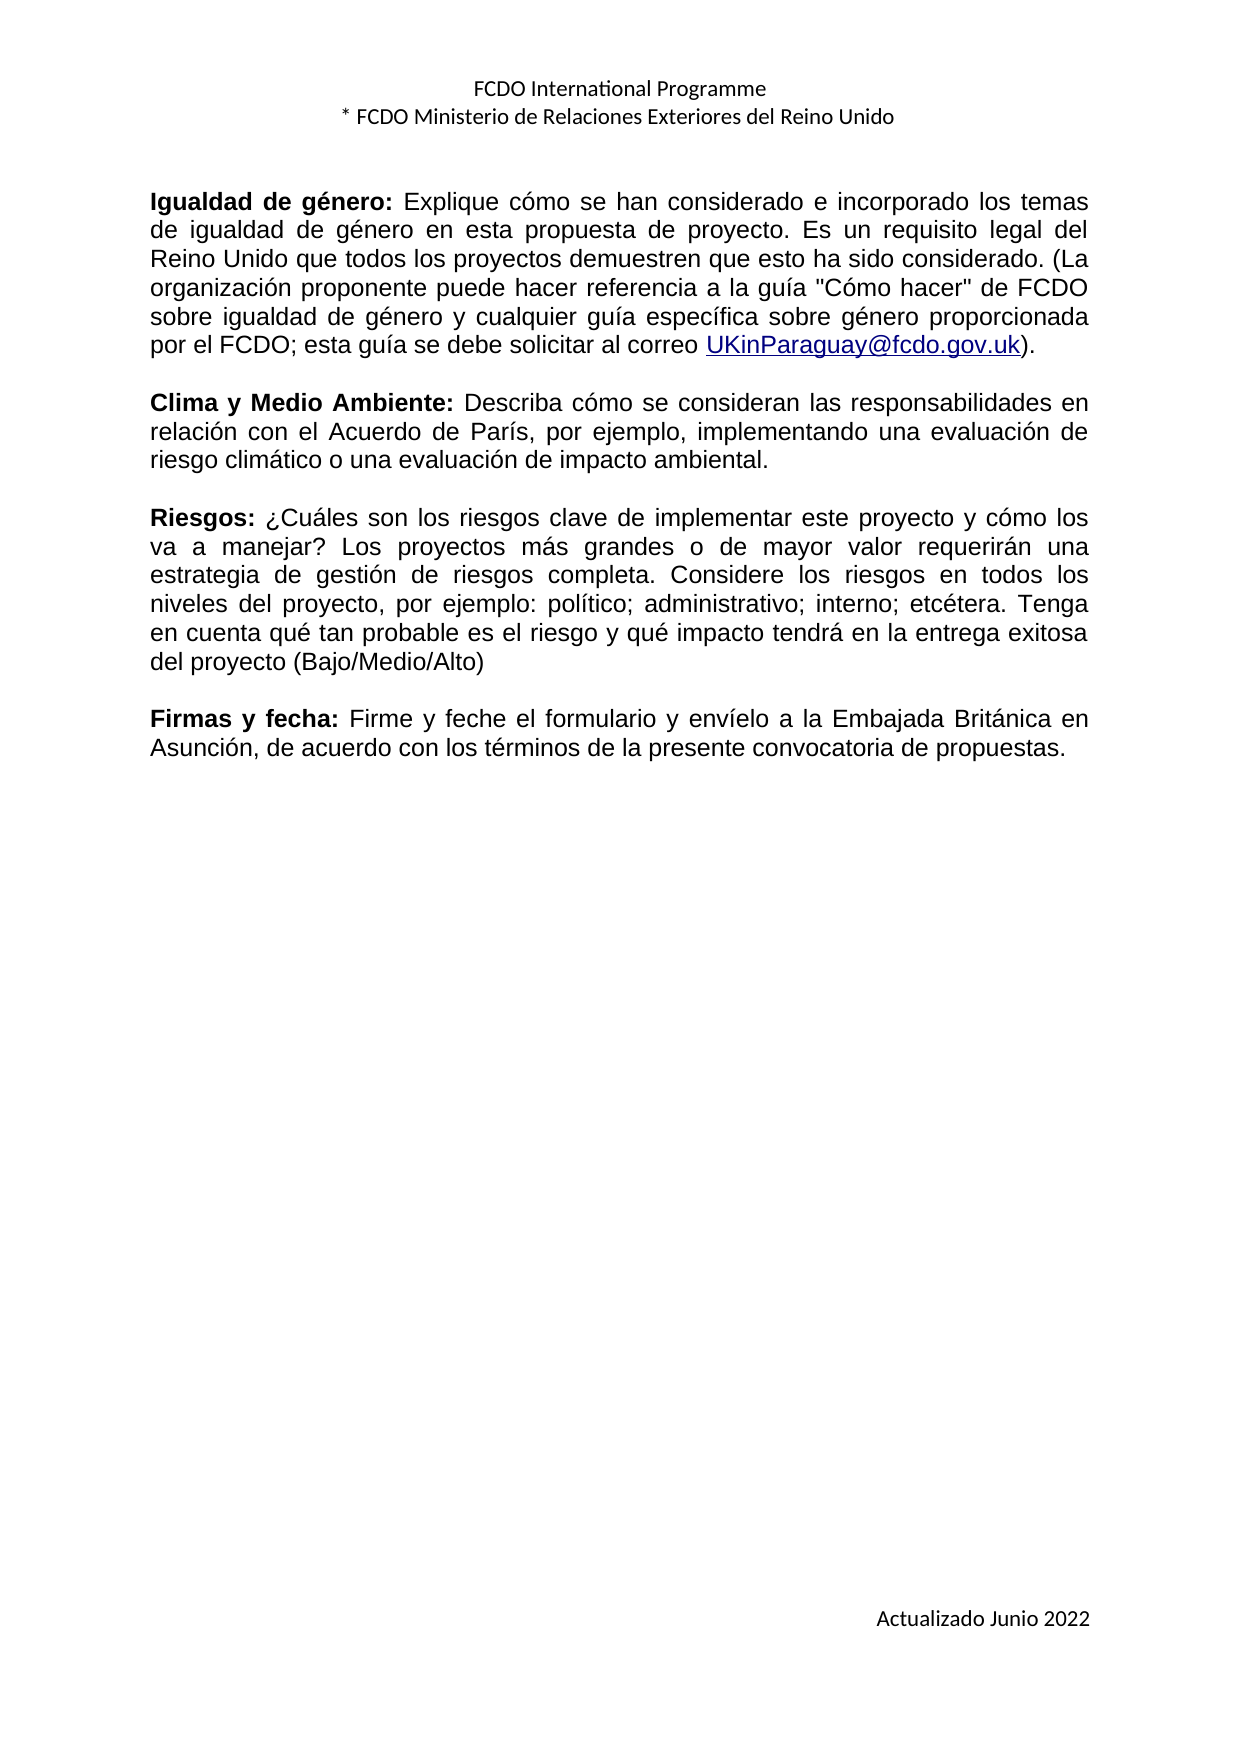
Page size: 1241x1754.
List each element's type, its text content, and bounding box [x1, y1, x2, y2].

text Clima y Medio Ambiente: Describa cómo se consideran las responsabilidades en relación con el Acuerdo de París, por ejemplo, implementando una evaluación de riesgo climático o una evaluación de impacto ambiental. [150, 388, 1090, 474]
text Riesgos: ¿Cuáles son los riesgos clave de implementar este proyecto y cómo los va a manejar? Los proyectos más grandes o de mayor valor requerirán una estrategia de gestión de riesgos completa. Considere los riesgos en todos los niveles del proyecto, por ejemplo: político; administrativo; interno; etcétera. Tenga en cuenta qué tan probable es el riesgo y qué impacto tendrá en la entrega exitosa del proyecto (Bajo/Medio/Alto) [150, 503, 1090, 675]
text Firmas y fecha: Firme y feche el formulario y envíelo a la Embajada Británica en Asunción, de acuerdo con los términos de la presente convocatoria de propuestas. [150, 704, 1090, 762]
text Igualdad de género: Explique cómo se han considerado e incorporado los temas de igualdad de género en esta propuesta de proyecto. Es un requisito legal del Reino Unido que todos los proyectos demuestren que esto ha sido considerado. (La organización proponente puede hacer referencia a la guía "Cómo hacer" de FCDO sobre igualdad de género y cualquier guía específica sobre género proporcionada por el FCDO; esta guía se debe solicitar al correo UKinParaguay@fcdo.gov.uk). [150, 187, 1090, 359]
